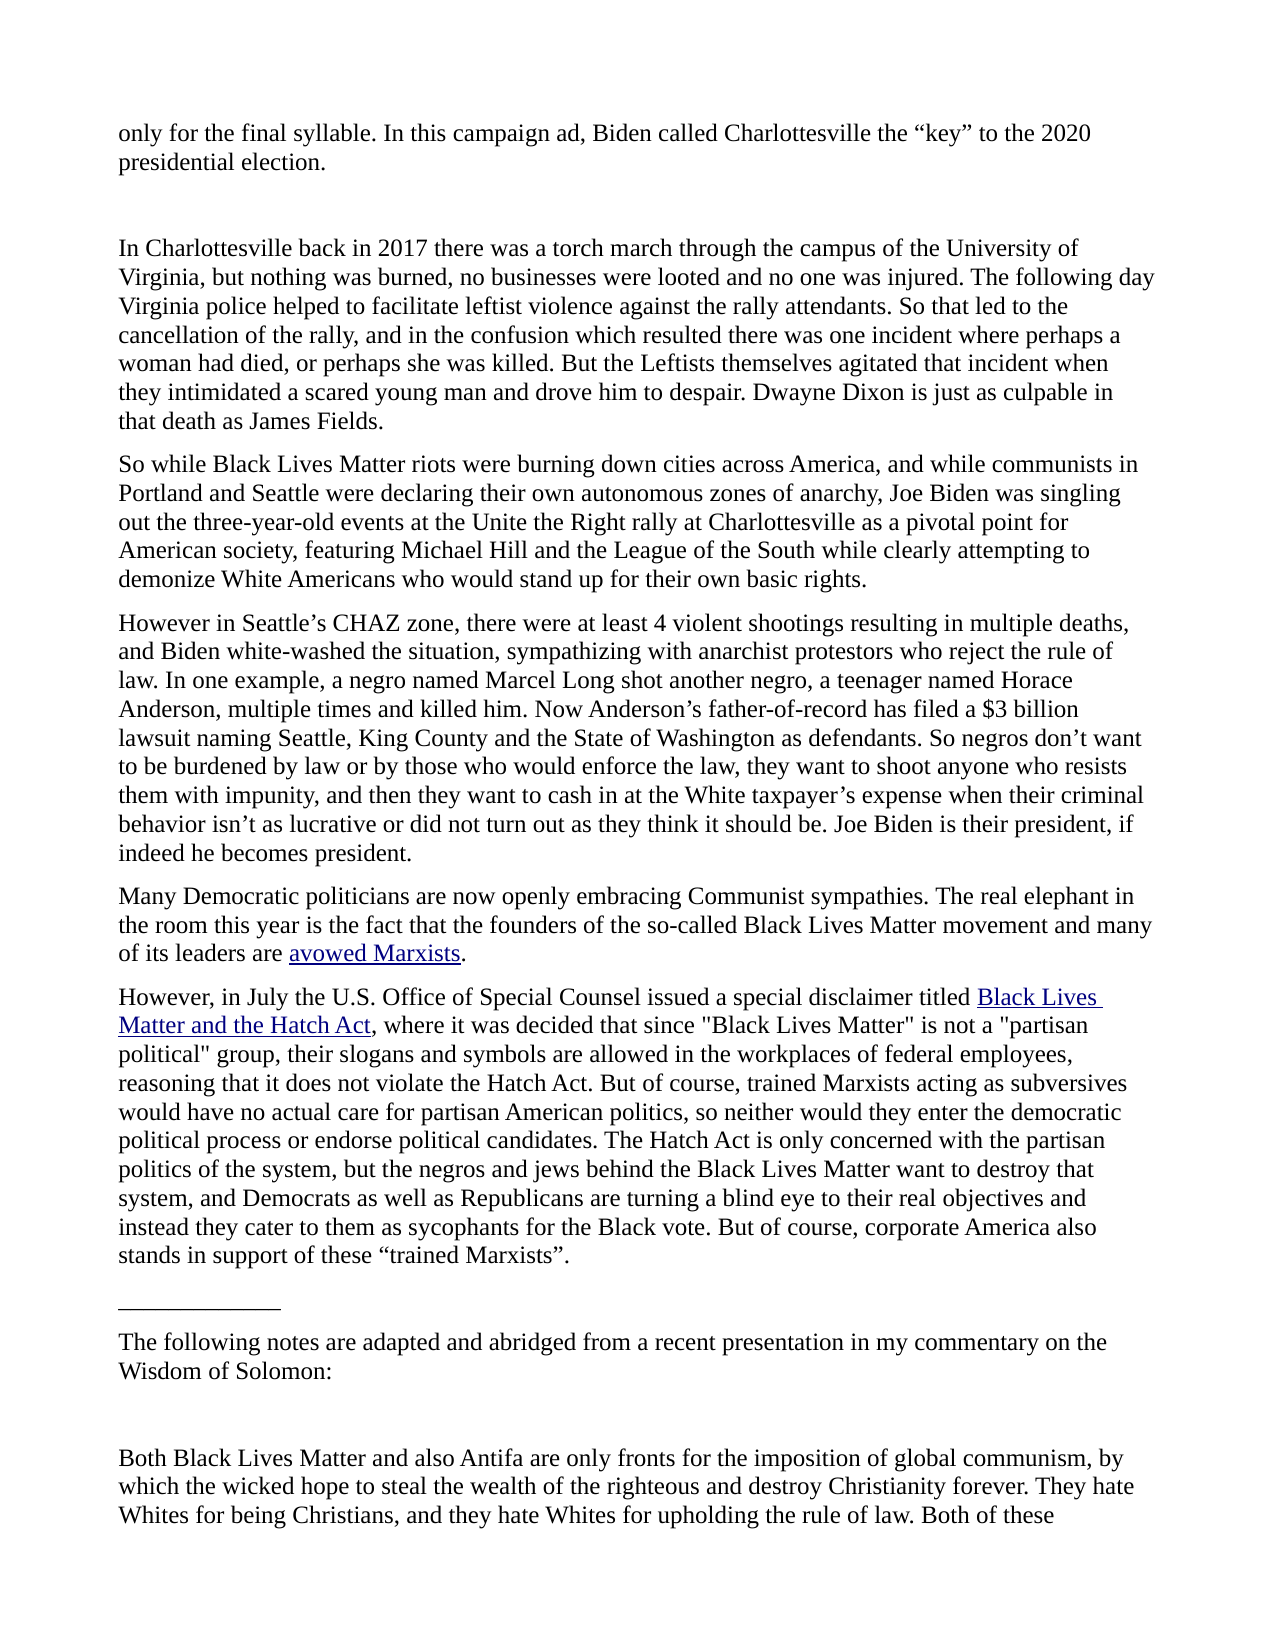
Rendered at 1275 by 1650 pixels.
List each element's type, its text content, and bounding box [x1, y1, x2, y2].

text However, in July the U.S. Office of Special Counsel issued a special disclaimer titled Black Lives Matter and the Hatch Act, where it was decided that since "Black Lives Matter" is not a "partisan political" group, their slogans and symbols are allowed in the workplaces of federal employees, reasoning that it does not violate the Hatch Act. But of course, trained Marxists acting as subversives would have no actual care for partisan American politics, so neither would they enter the democratic political process or endorse political candidates. The Hatch Act is only concerned with the partisan politics of the system, but the negros and jews behind the Black Lives Matter want to destroy that system, and Democrats as well as Republicans are turning a blind eye to their real objectives and instead they cater to them as sycophants for the Black vote. But of course, corporate America also stands in support of these “trained Marxists”. [118, 982, 1157, 1269]
text The following notes are adapted and abridged from a recent presentation in my commentary on the Wisdom of Solomon: [118, 1327, 1157, 1385]
text However in Seattle’s CHAZ zone, there were at least 4 violent shootings resulting in multiple deaths, and Biden white-washed the situation, sympathizing with anarchist protestors who reject the rule of law. In one example, a negro named Marcel Long shot another negro, a teenager named Horace Anderson, multiple times and killed him. Now Anderson’s father-of-record has filed a $3 billion lawsuit naming Seattle, King County and the State of Washington as defendants. So negros don’t want to be burdened by law or by those who would enforce the law, they want to shoot anyone who resists them with impunity, and then they want to cash in at the White taxpayer’s expense when their criminal behavior isn’t as lucrative or did not turn out as they think it should be. Joe Biden is their president, if indeed he becomes president. [118, 608, 1157, 866]
text _____________ [118, 1284, 1157, 1313]
text only for the final syllable. In this campaign ad, Biden called Charlottesville the “key” to the 2020 presidential election. [118, 118, 1157, 176]
text So while Black Lives Matter riots were burning down cities across America, and while communists in Portland and Seattle were declaring their own autonomous zones of anarchy, Joe Biden was singling out the three-year-old events at the Unite the Right rally at Charlottesville as a pivotal point for American society, featuring Michael Hill and the League of the South while clearly attempting to demonize White Americans who would stand up for their own basic rights. [118, 449, 1157, 593]
text In Charlottesville back in 2017 there was a torch march through the campus of the University of Virginia, but nothing was burned, no businesses were looted and no one was injured. The following day Virginia police helped to facilitate leftist violence against the rally attendants. So that led to the cancellation of the rally, and in the confusion which resulted there was one incident where perhaps a woman had died, or perhaps she was killed. But the Leftists themselves agitated that incident when they intimidated a scared young man and drove him to despair. Dwayne Dixon is just as culpable in that death as James Fields. [118, 233, 1157, 435]
text Many Democratic politicians are now openly embracing Communist sympathies. The real elephant in the room this year is the fact that the founders of the so-called Black Lives Matter movement and many of its leaders are avowed Marxists. [118, 881, 1157, 967]
text Both Black Lives Matter and also Antifa are only fronts for the imposition of global communism, by which the wicked hope to steal the wealth of the righteous and destroy Christianity forever. They hate Whites for being Christians, and they hate Whites for upholding the rule of law. Both of these [118, 1443, 1157, 1529]
